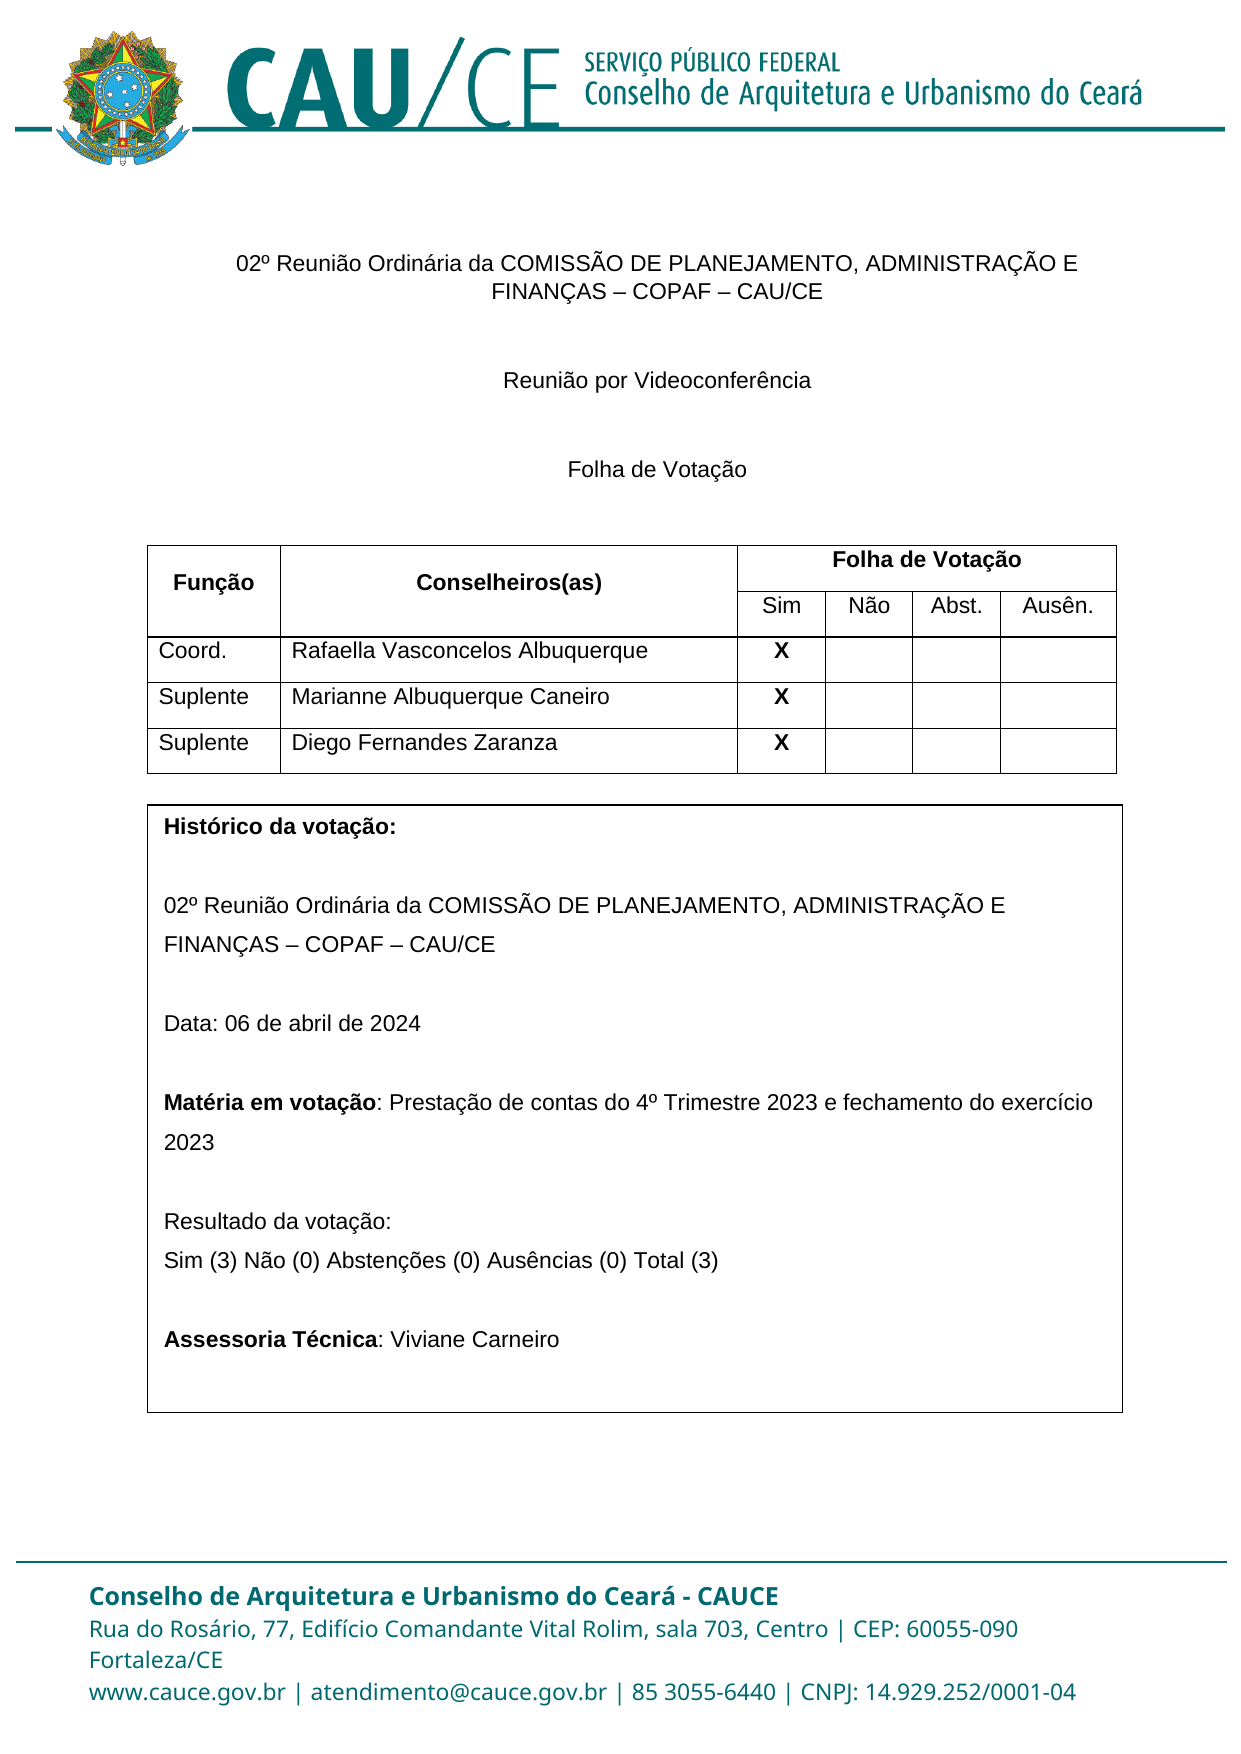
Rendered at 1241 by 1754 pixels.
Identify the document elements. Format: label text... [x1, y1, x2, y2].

text Histórico da votação: [163, 813, 1107, 839]
table_cell Suplente [148, 683, 280, 728]
text Resultado da votação: [163, 1208, 1107, 1234]
table_cell [913, 638, 1000, 682]
text Sim (3) Não (0) Abstenções (0) Ausências (0) Total (3) [163, 1247, 1107, 1273]
table_cell Sim [738, 592, 825, 636]
table_cell Rafaella Vasconcelos Albuquerque [281, 638, 737, 682]
table_header Função [148, 546, 280, 636]
table_cell [1001, 683, 1116, 728]
table_header Conselheiros(as) [281, 546, 737, 636]
table_cell [913, 683, 1000, 728]
text Assessoria Técnica: Viviane Carneiro [163, 1326, 1107, 1352]
text Matéria em votação: Prestação de contas do 4º Trimestre 2023 e fechamento do exercício 2023 [163, 1089, 1107, 1155]
text Reunião por Videoconferência [177, 367, 1137, 393]
table_cell Não [826, 592, 912, 636]
table_cell Diego Fernandes Zaranza [281, 729, 737, 773]
table_cell Coord. [148, 638, 280, 682]
table_cell [826, 729, 912, 773]
table_cell Abst. [913, 592, 1000, 636]
text Folha de Votação [177, 456, 1137, 482]
text Data: 06 de abril de 2024 [163, 1010, 1107, 1037]
table_cell [826, 638, 912, 682]
table_cell X [738, 729, 825, 773]
table_cell X [738, 683, 825, 728]
table_cell Ausên. [1001, 592, 1116, 636]
table_cell Suplente [148, 729, 280, 773]
table_cell [913, 729, 1000, 773]
table_cell [1001, 729, 1116, 773]
table_cell X [738, 638, 825, 682]
table_cell [826, 683, 912, 728]
text 02º Reunião Ordinária da COMISSÃO DE PLANEJAMENTO, ADMINISTRAÇÃO E FINANÇAS – COPAF – CAU/CE [163, 892, 1107, 958]
table_header Folha de Votação [738, 546, 1116, 591]
table_cell Marianne Albuquerque Caneiro [281, 683, 737, 728]
text 02º Reunião Ordinária da COMISSÃO DE PLANEJAMENTO, ADMINISTRAÇÃO E FINANÇAS – COPAF – CAU/CE [177, 250, 1137, 304]
table_cell [1001, 638, 1116, 682]
